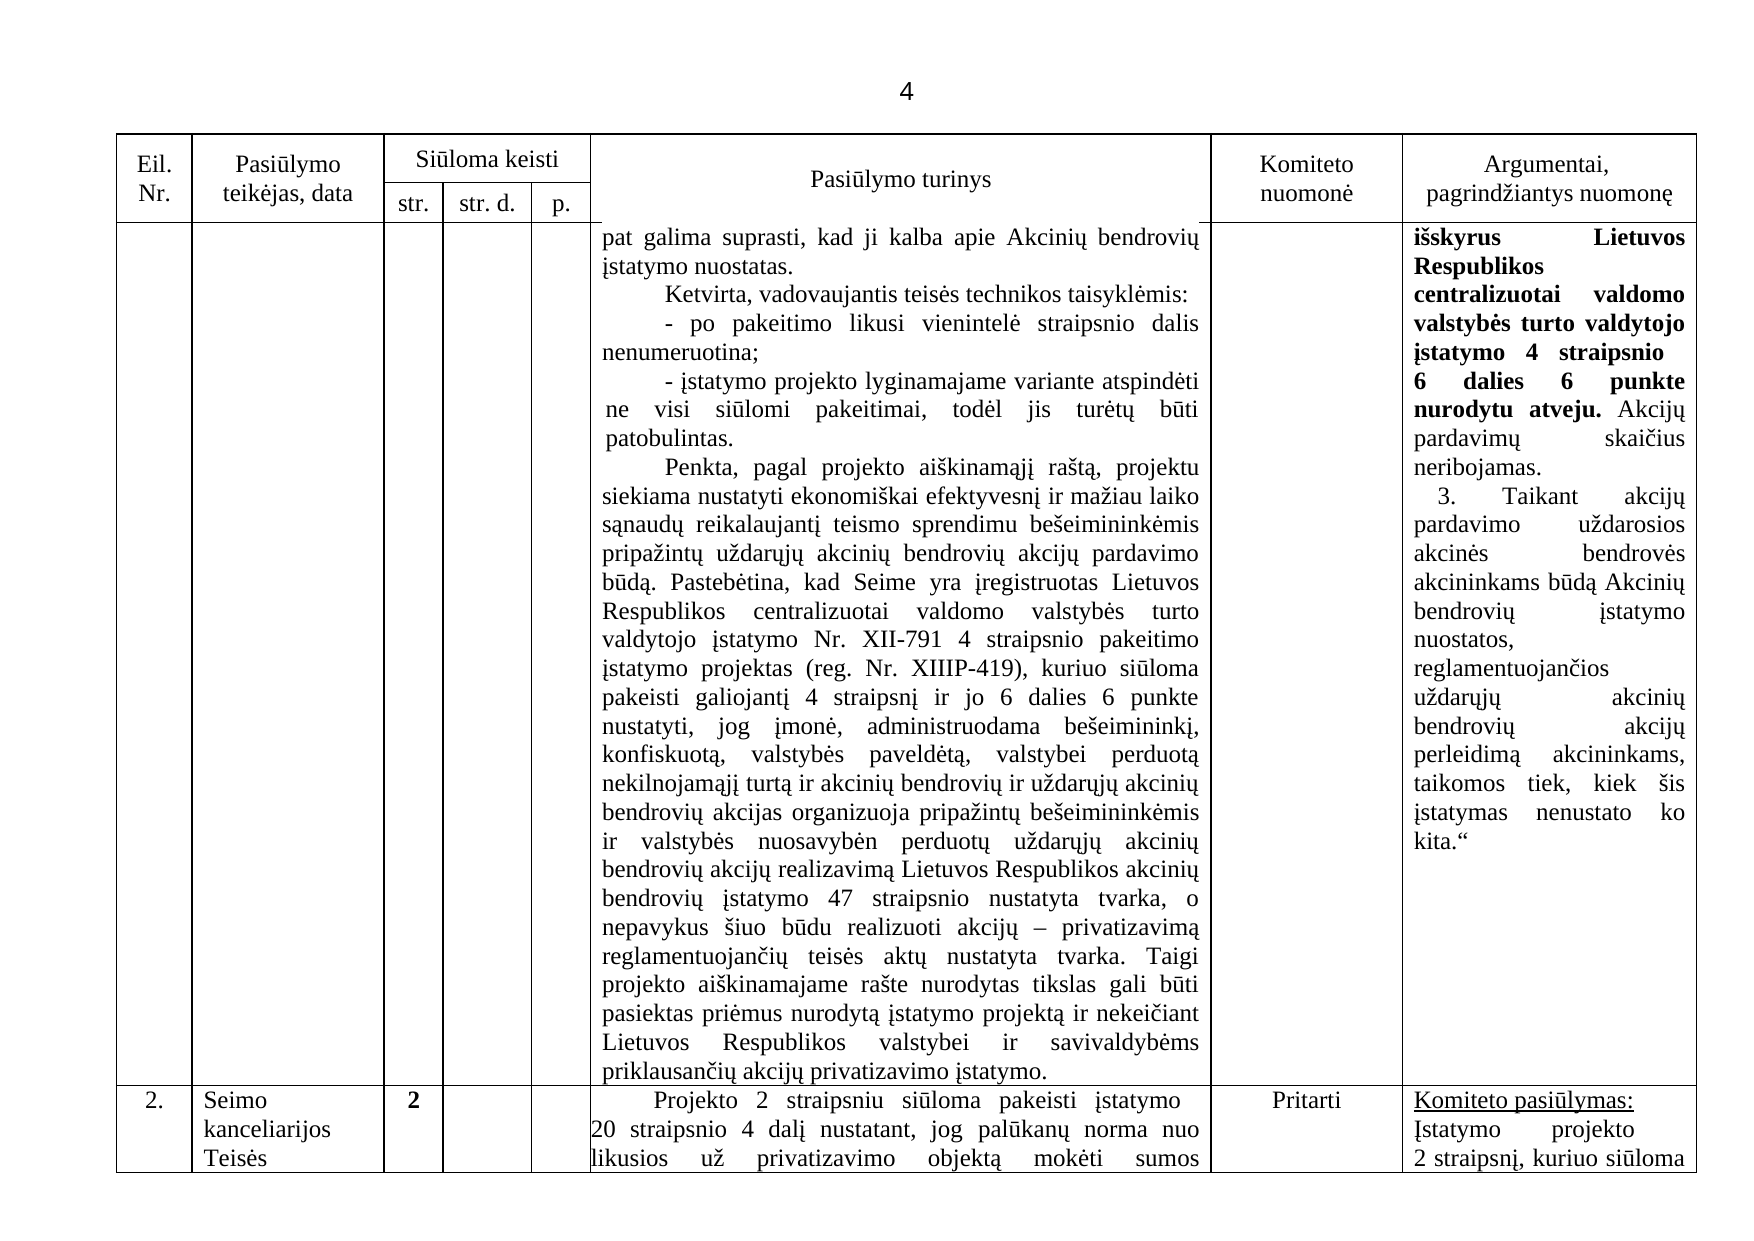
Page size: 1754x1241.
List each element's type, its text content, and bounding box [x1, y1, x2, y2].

table_cell išskyrus Lietuvos Respublikos centralizuotai valdomo valstybės turto valdytojo įstatymo 4 straipsnio 6 dalies 6 punkte nurodytu atveju. Akcijų pardavimų skaičius neribojamas. 3. Taikant akcijų pardavimo uždarosios akcinės bendrovės akcininkams būdą Akcinių bendrovių įstatymo nuostatos, reglamentuojančios uždarųjų akcinių bendrovių akcijų perleidimą akcininkams, taikomos tiek, kiek šis įstatymas nenustato ko kita.“ [1403, 223, 1696, 1084]
table_cell pat galima suprasti, kad ji kalba apie Akcinių bendrovių įstatymo nuostatas. Ketvirta, vadovaujantis teisės technikos taisyklėmis: - po pakeitimo likusi vienintelė straipsnio dalis nenumeruotina; - įstatymo projekto lyginamajame variante atspindėti ne visi siūlomi pakeitimai, todėl jis turėtų būti patobulintas. Penkta, pagal projekto aiškinamąjį raštą, projektu siekiama nustatyti ekonomiškai efektyvesnį ir mažiau laiko sąnaudų reikalaujantį teismo sprendimu bešeimininkėmis pripažintų uždarųjų akcinių bendrovių akcijų pardavimo būdą. Pastebėtina, kad Seime yra įregistruotas Lietuvos Respublikos centralizuotai valdomo valstybės turto valdytojo įstatymo Nr. XII-791 4 straipsnio pakeitimo įstatymo projektas (reg. Nr. XIIIP-419), kuriuo siūloma pakeisti galiojantį 4 straipsnį ir jo 6 dalies 6 punkte nustatyti, jog įmonė, administruodama bešeimininkį, konfiskuotą, valstybės paveldėtą, valstybei perduotą nekilnojamąjį turtą ir akcinių bendrovių ir uždarųjų akcinių bendrovių akcijas organizuoja pripažintų bešeimininkėmis ir valstybės nuosavybėn perduotų uždarųjų akcinių bendrovių akcijų realizavimą Lietuvos Respublikos akcinių bendrovių įstatymo 47 straipsnio nustatyta tvarka, o nepavykus šiuo būdu realizuoti akcijų – privatizavimą reglamentuojančių teisės aktų nustatyta tvarka. Taigi projekto aiškinamajame rašte nurodytas tikslas gali būti pasiektas priėmus nurodytą įstatymo projektą ir nekeičiant Lietuvos Respublikos valstybei ir savivaldybėms priklausančių akcijų privatizavimo įstatymo. [591, 223, 1210, 1084]
table_cell 2. [117, 1086, 191, 1171]
table_cell [532, 223, 590, 1084]
table_header Eil. Nr. [117, 135, 191, 222]
table_header Argumentai, pagrindžiantys nuomonę [1403, 135, 1696, 222]
table_header Siūloma keisti [385, 135, 590, 182]
table_cell Komiteto pasiūlymas: Įstatymo projekto 2 straipsnį, kuriuo siūloma [1403, 1086, 1696, 1171]
table_cell Pritarti [1212, 1086, 1402, 1171]
table_cell Projekto 2 straipsniu siūloma pakeisti įstatymo 20 straipsnio 4 dalį nustatant, jog palūkanų norma nuo likusios už privatizavimo objektą mokėti sumos [591, 1086, 1210, 1171]
table_cell [385, 223, 442, 1084]
table_cell [193, 223, 383, 1084]
table_cell [1212, 223, 1402, 1084]
table_cell str. d. [444, 183, 531, 222]
table_cell [532, 1086, 590, 1171]
table_cell 2 [385, 1086, 442, 1171]
table_header Pasiūlymo turinys [591, 135, 1210, 222]
table_cell Seimo kanceliarijos Teisės [193, 1086, 383, 1171]
table_cell [117, 223, 191, 1084]
table_cell [444, 223, 531, 1084]
table_header Pasiūlymo teikėjas, data [193, 135, 383, 222]
table_cell [444, 1086, 531, 1171]
table_cell str. [385, 183, 442, 222]
table_cell p. [532, 183, 590, 222]
table_header Komiteto nuomonė [1212, 135, 1402, 222]
